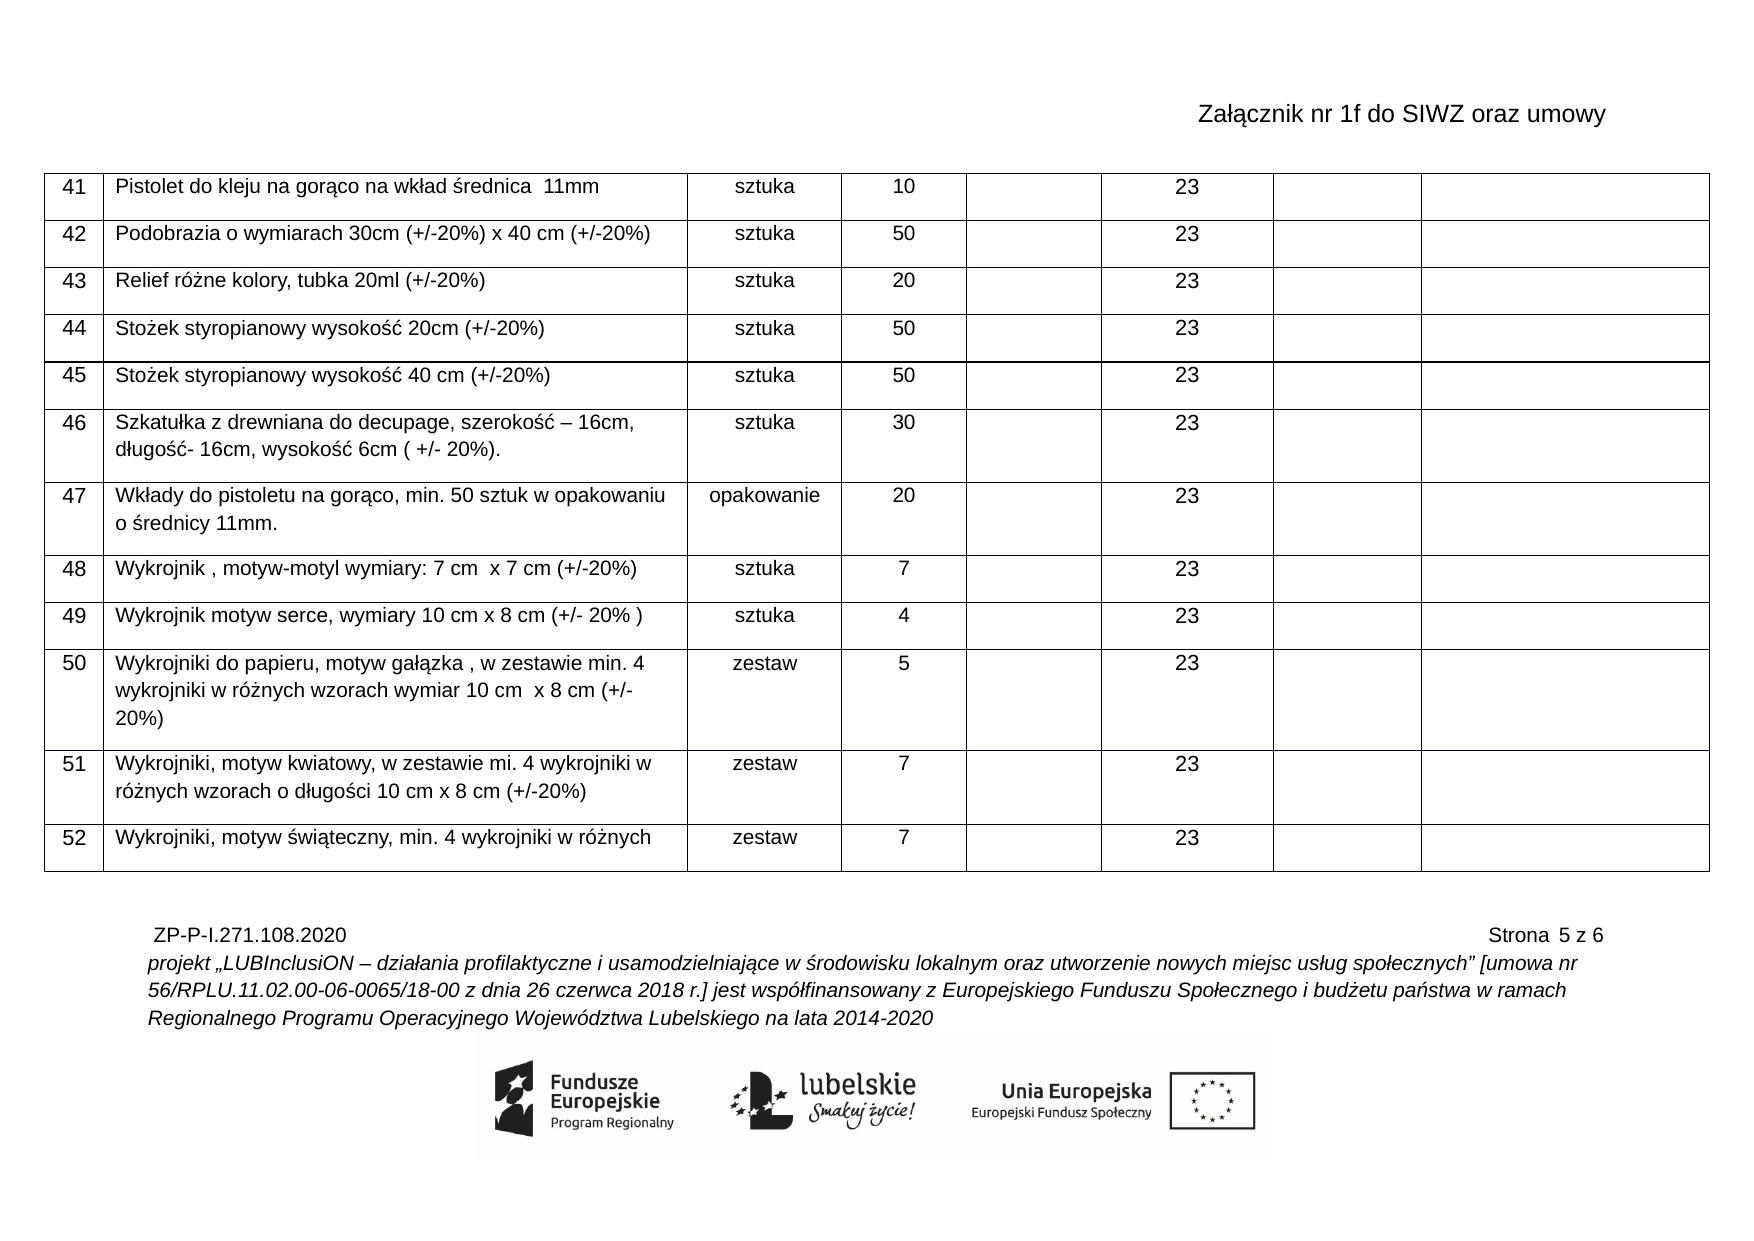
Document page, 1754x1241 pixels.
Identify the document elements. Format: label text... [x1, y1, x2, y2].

table_cell [967, 603, 1101, 649]
table_cell [967, 483, 1101, 555]
table_cell sztuka [688, 363, 841, 408]
table_cell 23 [1102, 483, 1273, 555]
table_cell 52 [45, 825, 103, 871]
table_cell [1422, 751, 1709, 823]
table_cell Szkatułka z drewniana do decupage, szerokość – 16cm, długość- 16cm, wysokość 6cm ( +/- 20%). [104, 410, 687, 482]
table_cell [1274, 483, 1421, 555]
table_cell 43 [45, 268, 103, 314]
table_cell Pistolet do kleju na gorąco na wkład średnica 11mm [104, 174, 687, 220]
table_cell 30 [842, 410, 966, 482]
table_cell Wykrojnik , motyw-motyl wymiary: 7 cm x 7 cm (+/-20%) [104, 556, 687, 602]
table_cell [1422, 483, 1709, 555]
table_cell [1422, 221, 1709, 267]
table_cell 23 [1102, 221, 1273, 267]
table_cell [1274, 825, 1421, 871]
table_cell Relief różne kolory, tubka 20ml (+/-20%) [104, 268, 687, 314]
table_cell sztuka [688, 556, 841, 602]
table_cell [1422, 268, 1709, 314]
table_cell 45 [45, 363, 103, 408]
table_cell 49 [45, 603, 103, 649]
table_cell opakowanie [688, 483, 841, 555]
table_cell sztuka [688, 315, 841, 361]
table_cell 7 [842, 751, 966, 823]
table_cell 48 [45, 556, 103, 602]
table_cell 42 [45, 221, 103, 267]
table_cell [1274, 268, 1421, 314]
table_cell [967, 363, 1101, 408]
table_cell 46 [45, 410, 103, 482]
table_cell [967, 556, 1101, 602]
table_cell 23 [1102, 825, 1273, 871]
table_cell 7 [842, 556, 966, 602]
table_cell 7 [842, 825, 966, 871]
table_cell 5 [842, 650, 966, 750]
table_cell [967, 650, 1101, 750]
table_cell 23 [1102, 268, 1273, 314]
table_cell [1274, 603, 1421, 649]
table_cell [967, 751, 1101, 823]
table_cell [1274, 650, 1421, 750]
table_cell sztuka [688, 174, 841, 220]
table_cell [1274, 221, 1421, 267]
table_cell [967, 825, 1101, 871]
table_cell 23 [1102, 315, 1273, 361]
table_cell [1422, 825, 1709, 871]
table_cell [1422, 410, 1709, 482]
table_cell 51 [45, 751, 103, 823]
table_cell [967, 174, 1101, 220]
table_cell [967, 315, 1101, 361]
table_cell sztuka [688, 410, 841, 482]
table_cell 23 [1102, 556, 1273, 602]
table_cell [1274, 363, 1421, 408]
table_cell Wykrojniki do papieru, motyw gałązka , w zestawie min. 4 wykrojniki w różnych wzorach wymiar 10 cm x 8 cm (+/-20%) [104, 650, 687, 750]
table_cell [967, 221, 1101, 267]
table_cell [1422, 174, 1709, 220]
table_cell Stożek styropianowy wysokość 40 cm (+/-20%) [104, 363, 687, 408]
table_cell [967, 410, 1101, 482]
table_cell Wkłady do pistoletu na gorąco, min. 50 sztuk w opakowaniu o średnicy 11mm. [104, 483, 687, 555]
table_cell 23 [1102, 603, 1273, 649]
table_cell Wykrojniki, motyw kwiatowy, w zestawie mi. 4 wykrojniki w różnych wzorach o długości 10 cm x 8 cm (+/-20%) [104, 751, 687, 823]
table_cell 47 [45, 483, 103, 555]
table_cell 23 [1102, 410, 1273, 482]
table_cell sztuka [688, 603, 841, 649]
table_cell zestaw [688, 751, 841, 823]
table_cell 23 [1102, 751, 1273, 823]
table_cell 20 [842, 268, 966, 314]
table_cell [1274, 410, 1421, 482]
table_cell sztuka [688, 268, 841, 314]
table_cell Stożek styropianowy wysokość 20cm (+/-20%) [104, 315, 687, 361]
table_cell zestaw [688, 825, 841, 871]
table_cell 23 [1102, 174, 1273, 220]
table_cell 4 [842, 603, 966, 649]
table_cell 20 [842, 483, 966, 555]
table_cell sztuka [688, 221, 841, 267]
table_cell 41 [45, 174, 103, 220]
table_cell Wykrojnik motyw serce, wymiary 10 cm x 8 cm (+/- 20% ) [104, 603, 687, 649]
table_cell [1422, 363, 1709, 408]
table_cell 44 [45, 315, 103, 361]
table_cell 50 [45, 650, 103, 750]
table_cell [1274, 556, 1421, 602]
table_cell [1274, 315, 1421, 361]
picture [474, 1032, 1275, 1163]
table_cell 10 [842, 174, 966, 220]
table_cell [967, 268, 1101, 314]
table_cell [1274, 174, 1421, 220]
table_cell 50 [842, 315, 966, 361]
table_cell [1422, 650, 1709, 750]
table_cell [1422, 315, 1709, 361]
table_cell 23 [1102, 363, 1273, 408]
table_cell [1422, 603, 1709, 649]
table_cell 50 [842, 221, 966, 267]
table_cell zestaw [688, 650, 841, 750]
table_cell 50 [842, 363, 966, 408]
table_cell Podobrazia o wymiarach 30cm (+/-20%) x 40 cm (+/-20%) [104, 221, 687, 267]
table_cell Wykrojniki, motyw świąteczny, min. 4 wykrojniki w różnych [104, 825, 687, 871]
table_cell 23 [1102, 650, 1273, 750]
table_cell [1422, 556, 1709, 602]
table_cell [1274, 751, 1421, 823]
